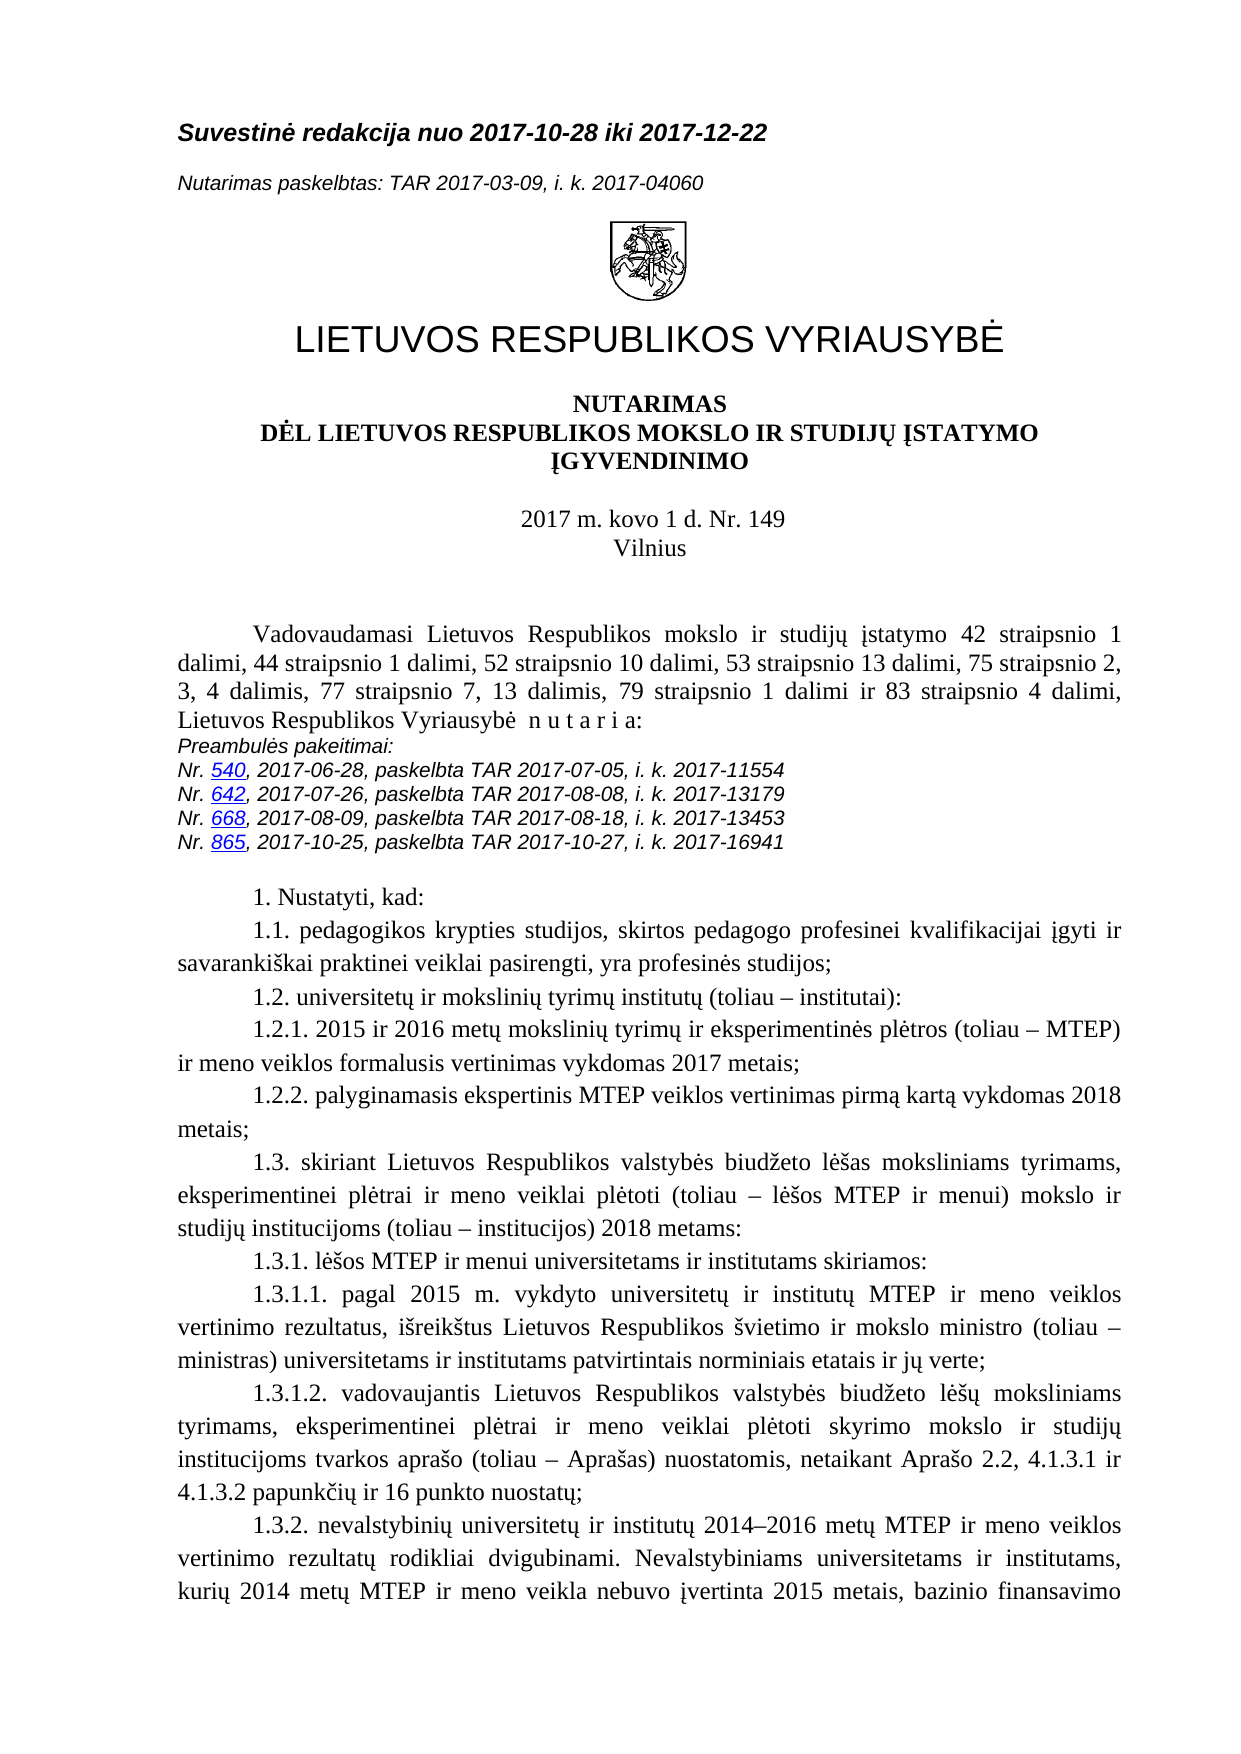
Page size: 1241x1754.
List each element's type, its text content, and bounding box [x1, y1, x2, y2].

text Suvestinė redakcija nuo 2017-10-28 iki 2017-12-22 [177, 118, 1122, 147]
text Lietuvos Respublikos Vyriausybė [177, 317, 1122, 360]
text 1.2. universitetų ir mokslinių tyrimų institutų (toliau – institutai): [177, 982, 1122, 1010]
text Preambulės pakeitimai: [177, 734, 1122, 758]
text 1.1. pedagogikos krypties studijos, skirtos pedagogo profesinei kvalifikacijai įgyti ir savarankiškai praktinei veiklai pasirengti, yra profesinės studijos; [177, 916, 1122, 977]
text 1.2.1. 2015 ir 2016 metų mokslinių tyrimų ir eksperimentinės plėtros (toliau – MTEP) ir meno veiklos formalusis vertinimas vykdomas 2017 metais; [177, 1014, 1122, 1076]
text 1.3.1.2. vadovaujantis Lietuvos Respublikos valstybės biudžeto lėšų moksliniams tyrimams, eksperimentinei plėtrai ir meno veiklai plėtoti skyrimo mokslo ir studijų institucijoms tvarkos aprašo (toliau – Aprašas) nuostatomis, netaikant Aprašo 2.2, 4.1.3.1 ir 4.1.3.2 papunkčių ir 16 punkto nuostatų; [177, 1378, 1122, 1506]
text 1.3. skiriant Lietuvos Respublikos valstybės biudžeto lėšas moksliniams tyrimams, eksperimentinei plėtrai ir meno veiklai plėtoti (toliau – lėšos MTEP ir menui) mokslo ir studijų institucijoms (toliau – institucijos) 2018 metams: [177, 1147, 1122, 1241]
text Nr. 642, 2017-07-26, paskelbta TAR 2017-08-08, i. k. 2017-13179 [177, 782, 1122, 806]
text 1.3.2. nevalstybinių universitetų ir institutų 2014–2016 metų MTEP ir meno veiklos vertinimo rezultatų rodikliai dvigubinami. Nevalstybiniams universitetams ir institutams, kurių 2014 metų MTEP ir meno veikla nebuvo įvertinta 2015 metais, bazinio finansavimo [177, 1510, 1122, 1605]
text Vilnius [177, 533, 1122, 561]
text 1. Nustatyti, kad: [177, 882, 1122, 911]
text Nr. 540, 2017-06-28, paskelbta TAR 2017-07-05, i. k. 2017-11554 [177, 758, 1122, 782]
text 2017 m. kovo 1 d. Nr. 149 [177, 504, 1122, 533]
text 1.3.1.1. pagal 2015 m. vykdyto universitetų ir institutų MTEP ir meno veiklos vertinimo rezultatus, išreikštus Lietuvos Respublikos švietimo ir mokslo ministro (toliau – ministras) universitetams ir institutams patvirtintais norminiais etatais ir jų verte; [177, 1279, 1122, 1373]
text nutarimas [177, 389, 1122, 418]
text DĖL LIETUVOS RESPUBLIKOS MOKSLO IR STUDIJŲ ĮSTATYMO ĮGYVENDINIMO [177, 418, 1122, 475]
text 1.2.2. palyginamasis ekspertinis MTEP veiklos vertinimas pirmą kartą vykdomas 2018 metais; [177, 1081, 1122, 1142]
text Nr. 668, 2017-08-09, paskelbta TAR 2017-08-18, i. k. 2017-13453 [177, 806, 1122, 830]
text Nutarimas paskelbtas: TAR 2017-03-09, i. k. 2017-04060 [177, 171, 1122, 195]
text Nr. 865, 2017-10-25, paskelbta TAR 2017-10-27, i. k. 2017-16941 [177, 830, 1122, 854]
text Vadovaudamasi Lietuvos Respublikos mokslo ir studijų įstatymo 42 straipsnio 1 dalimi, 44 straipsnio 1 dalimi, 52 straipsnio 10 dalimi, 53 straipsnio 13 dalimi, 75 straipsnio 2, 3, 4 dalimis, 77 straipsnio 7, 13 dalimis, 79 straipsnio 1 dalimi ir 83 straipsnio 4 dalimi, Lietuvos Respublikos Vyriausybė n u t a r i a: [177, 619, 1122, 734]
text 1.3.1. lėšos MTEP ir menui universitetams ir institutams skiriamos: [177, 1246, 1122, 1274]
